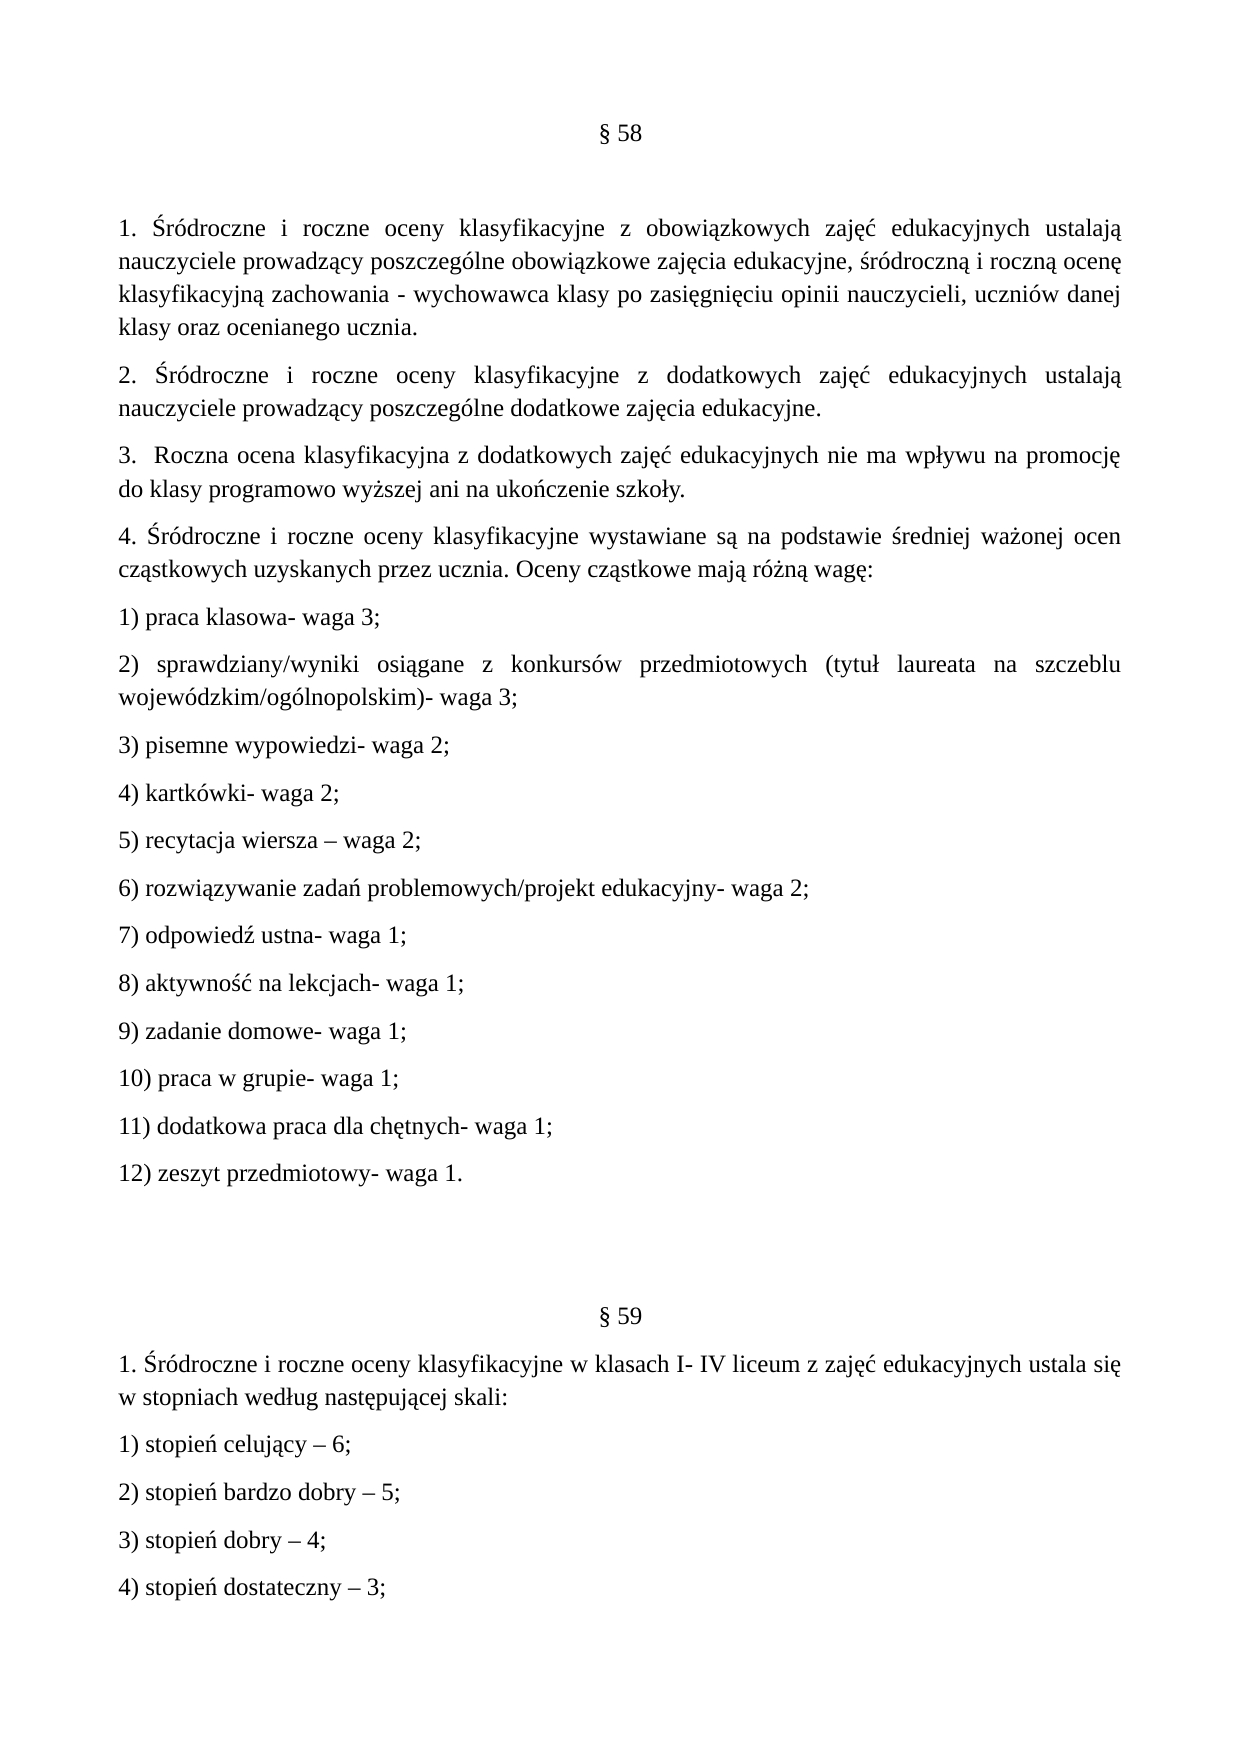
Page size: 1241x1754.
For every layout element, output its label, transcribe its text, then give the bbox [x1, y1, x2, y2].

text 1) stopień celujący – 6; [118, 1429, 1122, 1458]
text 3. Roczna ocena klasyfikacyjna z dodatkowych zajęć edukacyjnych nie ma wpływu na promocję do klasy programowo wyższej ani na ukończenie szkoły. [118, 441, 1122, 502]
text 3) pisemne wypowiedzi- waga 2; [118, 730, 1122, 759]
text 4) stopień dostateczny – 3; [118, 1572, 1122, 1601]
text 8) aktywność na lekcjach- waga 1; [118, 968, 1122, 997]
text § 59 [118, 1301, 1122, 1330]
text 2. Śródroczne i roczne oceny klasyfikacyjne z dodatkowych zajęć edukacyjnych ustalają nauczyciele prowadzący poszczególne dodatkowe zajęcia edukacyjne. [118, 360, 1122, 422]
text § 58 [118, 118, 1122, 147]
text 1) praca klasowa- waga 3; [118, 602, 1122, 631]
text 6) rozwiązywanie zadań problemowych/projekt edukacyjny- waga 2; [118, 873, 1122, 902]
text 1. Śródroczne i roczne oceny klasyfikacyjne z obowiązkowych zajęć edukacyjnych ustalają nauczyciele prowadzący poszczególne obowiązkowe zajęcia edukacyjne, śródroczną i roczną ocenę klasyfikacyjną zachowania - wychowawca klasy po zasięgnięciu opinii nauczycieli, uczniów danej klasy oraz ocenianego ucznia. [118, 213, 1122, 341]
text 4. Śródroczne i roczne oceny klasyfikacyjne wystawiane są na podstawie średniej ważonej ocen cząstkowych uzyskanych przez ucznia. Oceny cząstkowe mają różną wagę: [118, 521, 1122, 583]
text 1. Śródroczne i roczne oceny klasyfikacyjne w klasach I- IV liceum z zajęć edukacyjnych ustala się w stopniach według następującej skali: [118, 1349, 1122, 1411]
text 2) sprawdziany/wyniki osiągane z konkursów przedmiotowych (tytuł laureata na szczeblu wojewódzkim/ogólnopolskim)- waga 3; [118, 649, 1122, 711]
text 7) odpowiedź ustna- waga 1; [118, 921, 1122, 949]
text 9) zadanie domowe- waga 1; [118, 1016, 1122, 1044]
text 4) kartkówki- waga 2; [118, 778, 1122, 806]
text 2) stopień bardzo dobry – 5; [118, 1477, 1122, 1506]
text 10) praca w grupie- waga 1; [118, 1063, 1122, 1092]
text 3) stopień dobry – 4; [118, 1525, 1122, 1553]
text 12) zeszyt przedmiotowy- waga 1. [118, 1158, 1122, 1187]
text 5) recytacja wiersza – waga 2; [118, 825, 1122, 854]
text 11) dodatkowa praca dla chętnych- waga 1; [118, 1111, 1122, 1140]
